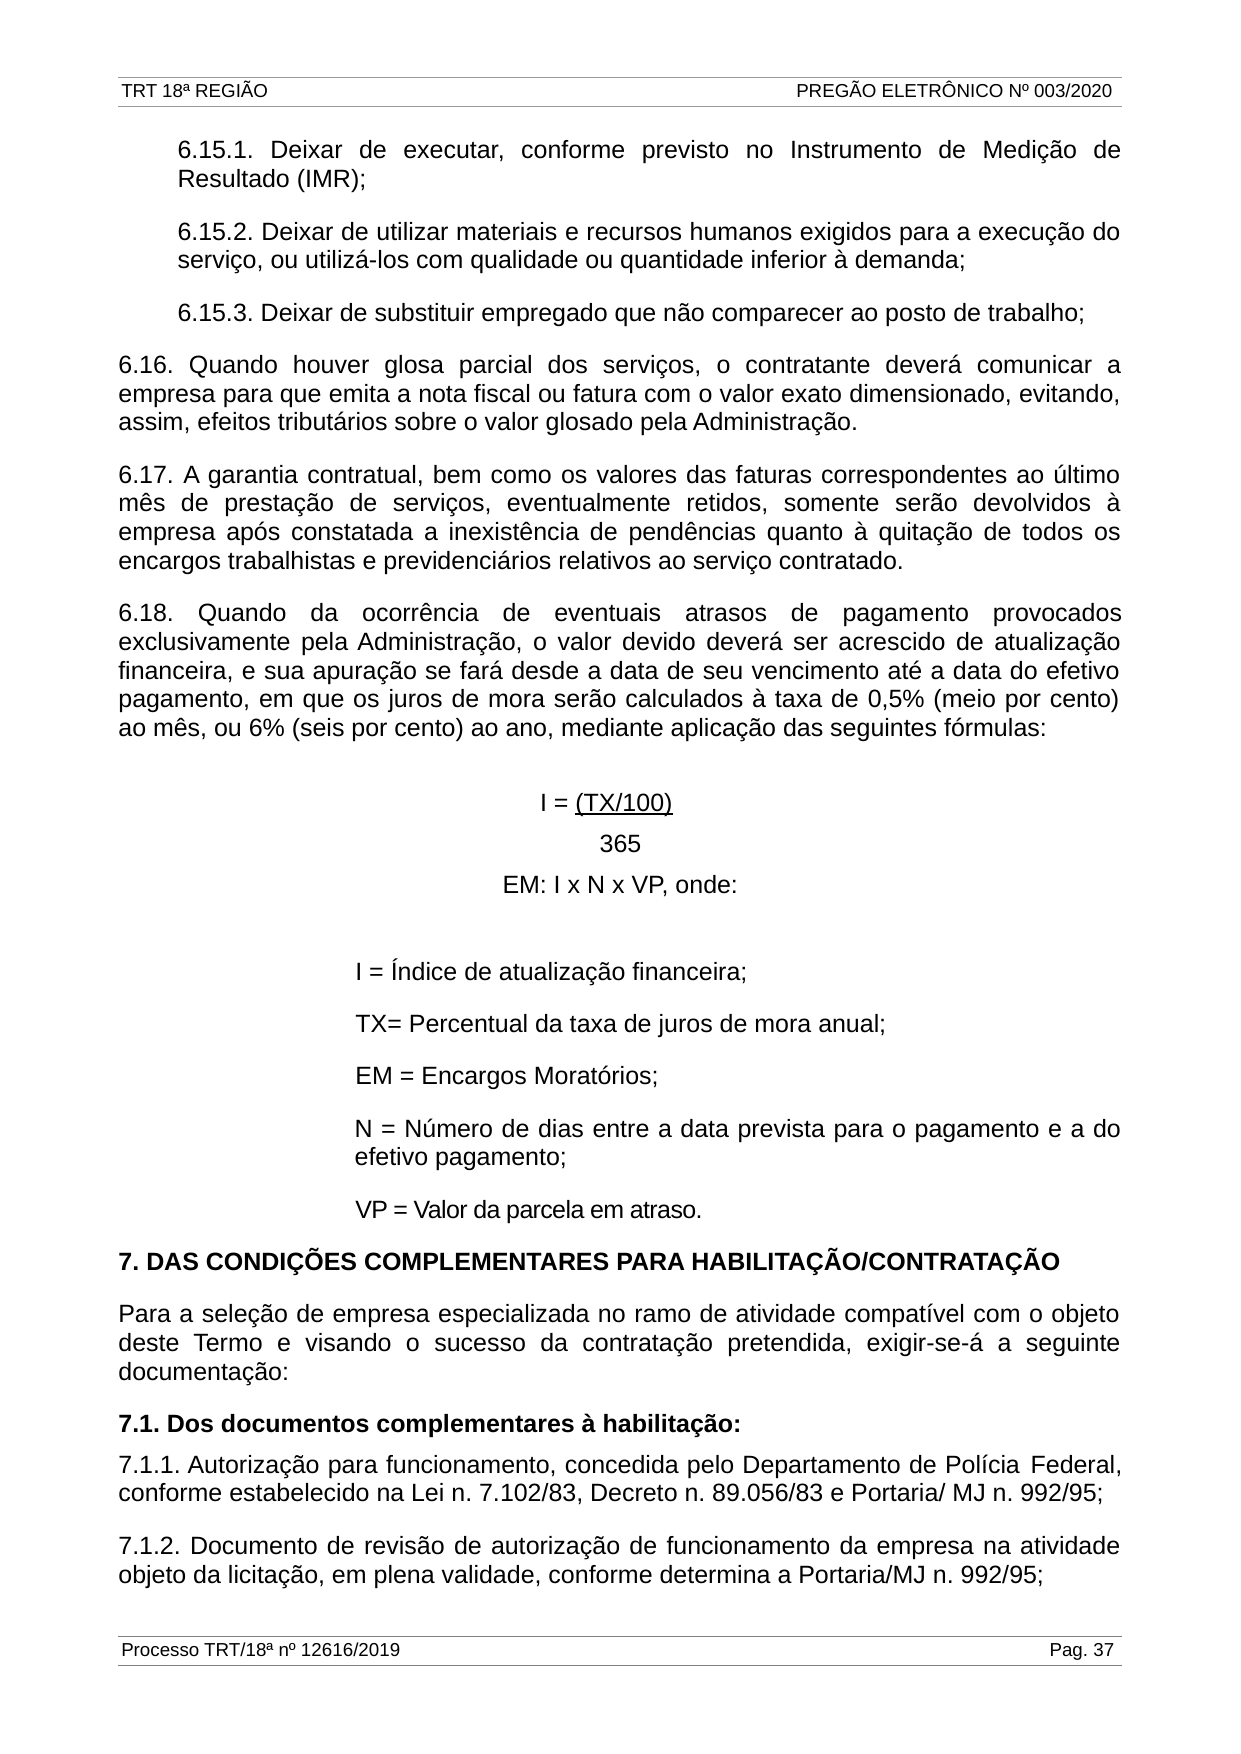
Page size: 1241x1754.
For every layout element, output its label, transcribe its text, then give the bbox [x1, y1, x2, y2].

text 7. DAS CONDIÇÕES COMPLEMENTARES PARA HABILITAÇÃO/CONTRATAÇÃO [118, 1247, 1122, 1276]
text Para a seleção de empresa especializada no ramo de atividade compatível com o objeto deste Termo e visando o sucesso da contratação pretendida, exigir-se-á a seguinte documentação: [118, 1299, 1122, 1386]
text VP = Valor da parcela em atraso. [118, 1195, 1122, 1223]
text 6.15.2. Deixar de utilizar materiais e recursos humanos exigidos para a execução do serviço, ou utilizá-los com qualidade ou quantidade inferior à demanda; [177, 217, 1122, 274]
text 6.15.1. Deixar de executar, conforme previsto no Instrumento de Medição de Resultado (IMR); [177, 136, 1122, 193]
text 6.16. Quando houver glosa parcial dos serviços, o contratante deverá comunicar a empresa para que emita a nota fiscal ou fatura com o valor exato dimensionado, evitando, assim, efeitos tributários sobre o valor glosado pela Administração. [118, 350, 1122, 436]
text EM: I x N x VP, onde: [118, 870, 1122, 898]
text EM = Encargos Moratórios; [118, 1061, 1122, 1090]
text 6.17. A garantia contratual, bem como os valores das faturas correspondentes ao último mês de prestação de serviços, eventualmente retidos, somente serão devolvidos à empresa após constatada a inexistência de pendências quanto à quitação de todos os encargos trabalhistas e previdenciários relativos ao serviço contratado. [118, 460, 1122, 575]
text 365 [118, 829, 1122, 858]
text 7.1.1. Autorização para funcionamento, concedida pelo Departamento de Polícia Federal, conforme estabelecido na Lei n. 7.102/83, Decreto n. 89.056/83 e Portaria/ MJ n. 992/95; [118, 1449, 1122, 1507]
text 7.1.2. Documento de revisão de autorização de funcionamento da empresa na atividade objeto da licitação, em plena validade, conforme determina a Portaria/MJ n. 992/95; [118, 1531, 1122, 1589]
text 6.18. Quando da ocorrência de eventuais atrasos de pagamento provocados exclusivamente pela Administração, o valor devido deverá ser acrescido de atualização financeira, e sua apuração se fará desde a data de seu vencimento até a data do efetivo pagamento, em que os juros de mora serão calculados à taxa de 0,5% (meio por cento) ao mês, ou 6% (seis por cento) ao ano, mediante aplicação das seguintes fórmulas: [118, 598, 1122, 742]
text 6.15.3. Deixar de substituir empregado que não comparecer ao posto de trabalho; [177, 298, 1122, 326]
text I = Índice de atualização financeira; [118, 957, 1122, 986]
text TX= Percentual da taxa de juros de mora anual; [118, 1009, 1122, 1038]
text I = (TX/100) [118, 788, 1094, 817]
text 7.1. Dos documentos complementares à habilitação: [118, 1409, 1122, 1438]
text N = Número de dias entre a data prevista para o pagamento e a do efetivo pagamento; [354, 1114, 1122, 1171]
